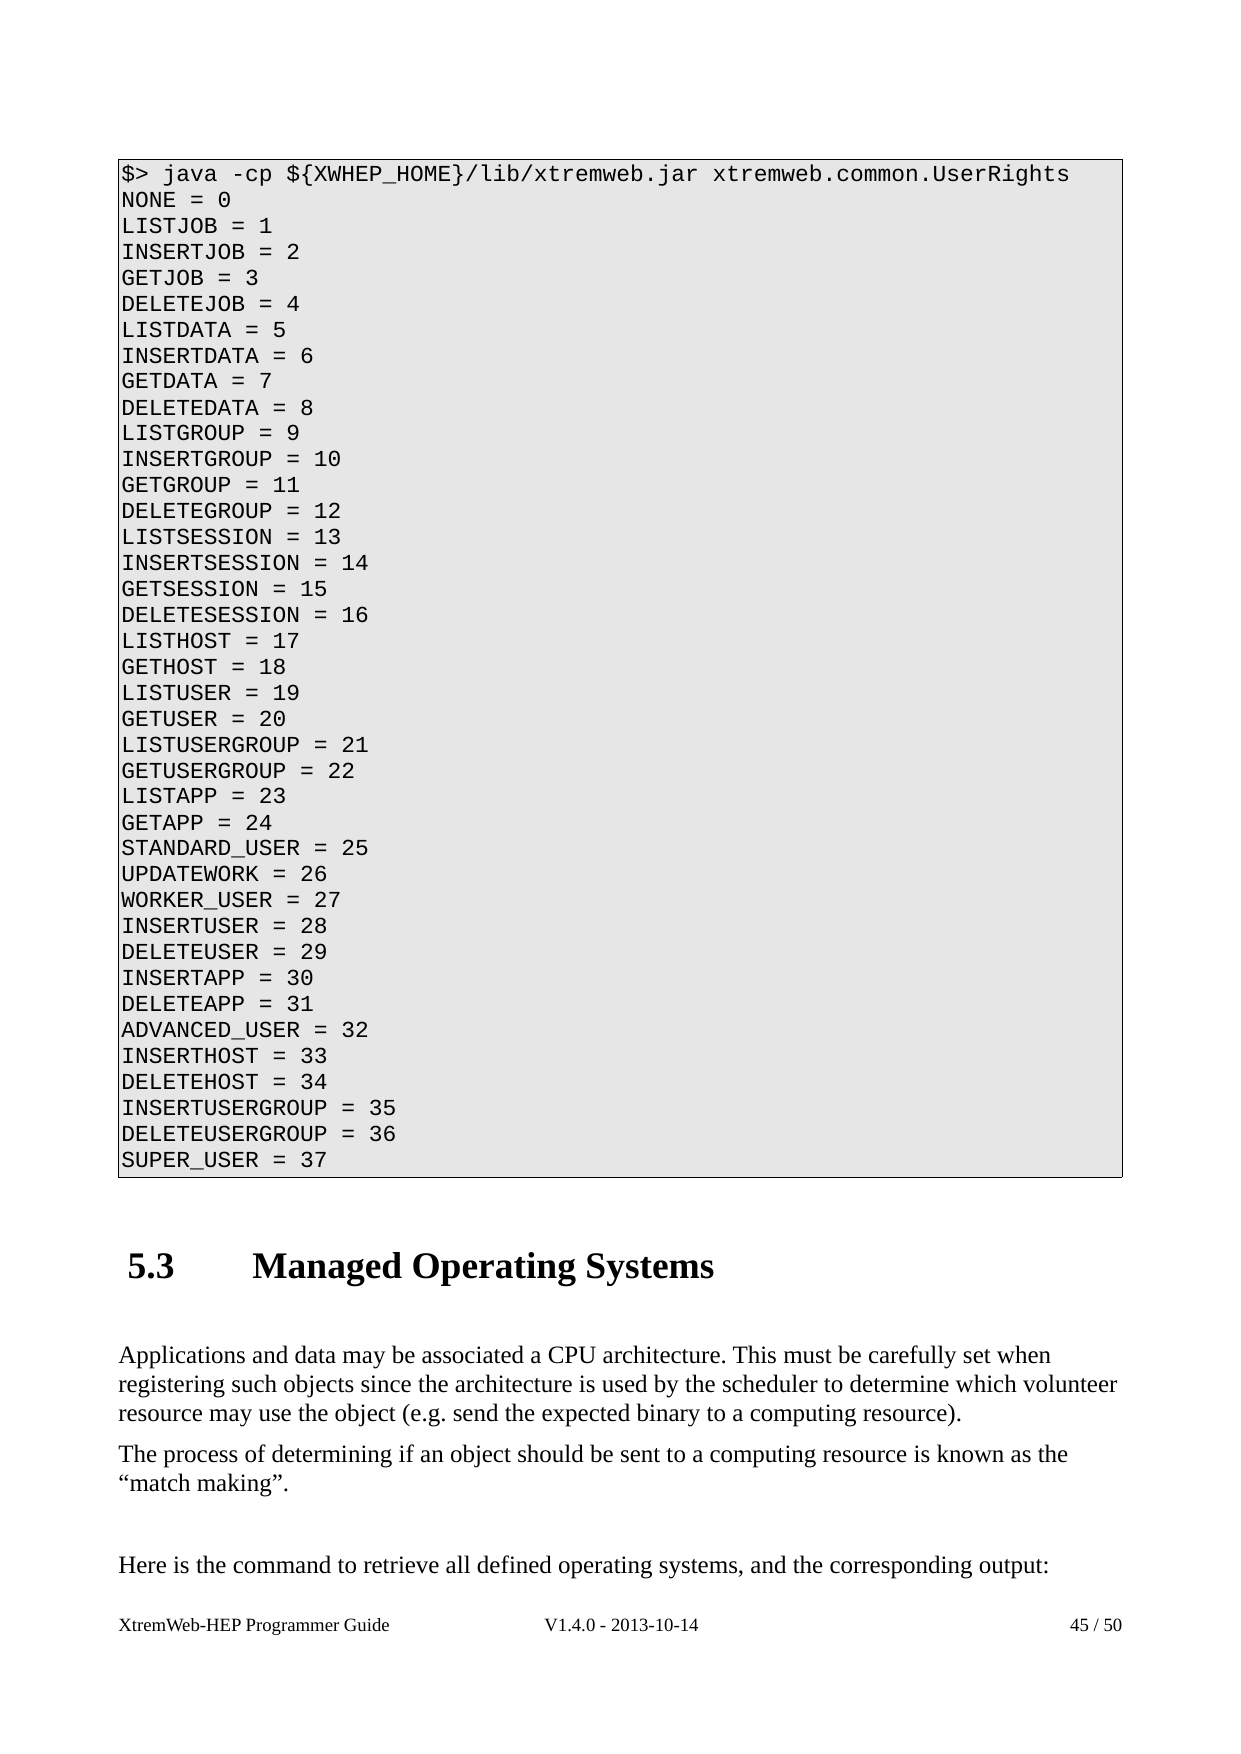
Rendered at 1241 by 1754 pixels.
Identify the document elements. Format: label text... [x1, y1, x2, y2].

text DELETESESSION = 16 [119, 600, 1122, 626]
text INSERTHOST = 33 [119, 1041, 1122, 1067]
text GETUSER = 20 [119, 704, 1122, 730]
text LISTHOST = 17 [119, 626, 1122, 652]
text INSERTDATA = 6 [119, 341, 1122, 367]
text INSERTSESSION = 14 [119, 548, 1122, 574]
text DELETEUSER = 29 [119, 937, 1122, 963]
text Applications and data may be associated a CPU architecture. This must be carefully set when registering such objects since the architecture is used by the scheduler to determine which volunteer resource may use the object (e.g. send the expected binary to a computing resource). [118, 1340, 1122, 1426]
text LISTUSER = 19 [119, 678, 1122, 704]
text DELETEGROUP = 12 [119, 497, 1122, 522]
text Here is the command to retrieve all defined operating systems, and the corresponding output: [118, 1550, 1122, 1579]
text LISTGROUP = 9 [119, 419, 1122, 445]
text LISTAPP = 23 [119, 782, 1122, 808]
text LISTDATA = 5 [119, 315, 1122, 341]
text LISTUSERGROUP = 21 [119, 730, 1122, 756]
text SUPER_USER = 37 [119, 1145, 1122, 1177]
text UPDATEWORK = 26 [119, 860, 1122, 886]
text GETDATA = 7 [119, 367, 1122, 393]
text The process of determining if an object should be sent to a computing resource is known as the “match making”. [118, 1439, 1122, 1496]
text $> java -cp ${XWHEP_HOME}/lib/xtremweb.jar xtremweb.common.UserRights [119, 160, 1122, 185]
text INSERTJOB = 2 [119, 237, 1122, 263]
text NONE = 0 [119, 185, 1122, 211]
text GETSESSION = 15 [119, 574, 1122, 600]
subtitle Managed Operating Systems [118, 1243, 1122, 1286]
text INSERTGROUP = 10 [119, 445, 1122, 471]
text DELETEHOST = 34 [119, 1067, 1122, 1093]
text GETHOST = 18 [119, 652, 1122, 678]
text GETJOB = 3 [119, 263, 1122, 289]
text INSERTUSERGROUP = 35 [119, 1093, 1122, 1119]
text GETUSERGROUP = 22 [119, 756, 1122, 782]
text LISTSESSION = 13 [119, 522, 1122, 548]
text DELETEJOB = 4 [119, 289, 1122, 315]
text WORKER_USER = 27 [119, 886, 1122, 912]
text DELETEAPP = 31 [119, 989, 1122, 1015]
text INSERTUSER = 28 [119, 912, 1122, 937]
text GETAPP = 24 [119, 808, 1122, 834]
text GETGROUP = 11 [119, 471, 1122, 497]
text DELETEUSERGROUP = 36 [119, 1119, 1122, 1145]
text DELETEDATA = 8 [119, 393, 1122, 419]
text ADVANCED_USER = 32 [119, 1015, 1122, 1041]
text LISTJOB = 1 [119, 211, 1122, 237]
text STANDARD_USER = 25 [119, 834, 1122, 860]
text INSERTAPP = 30 [119, 963, 1122, 989]
